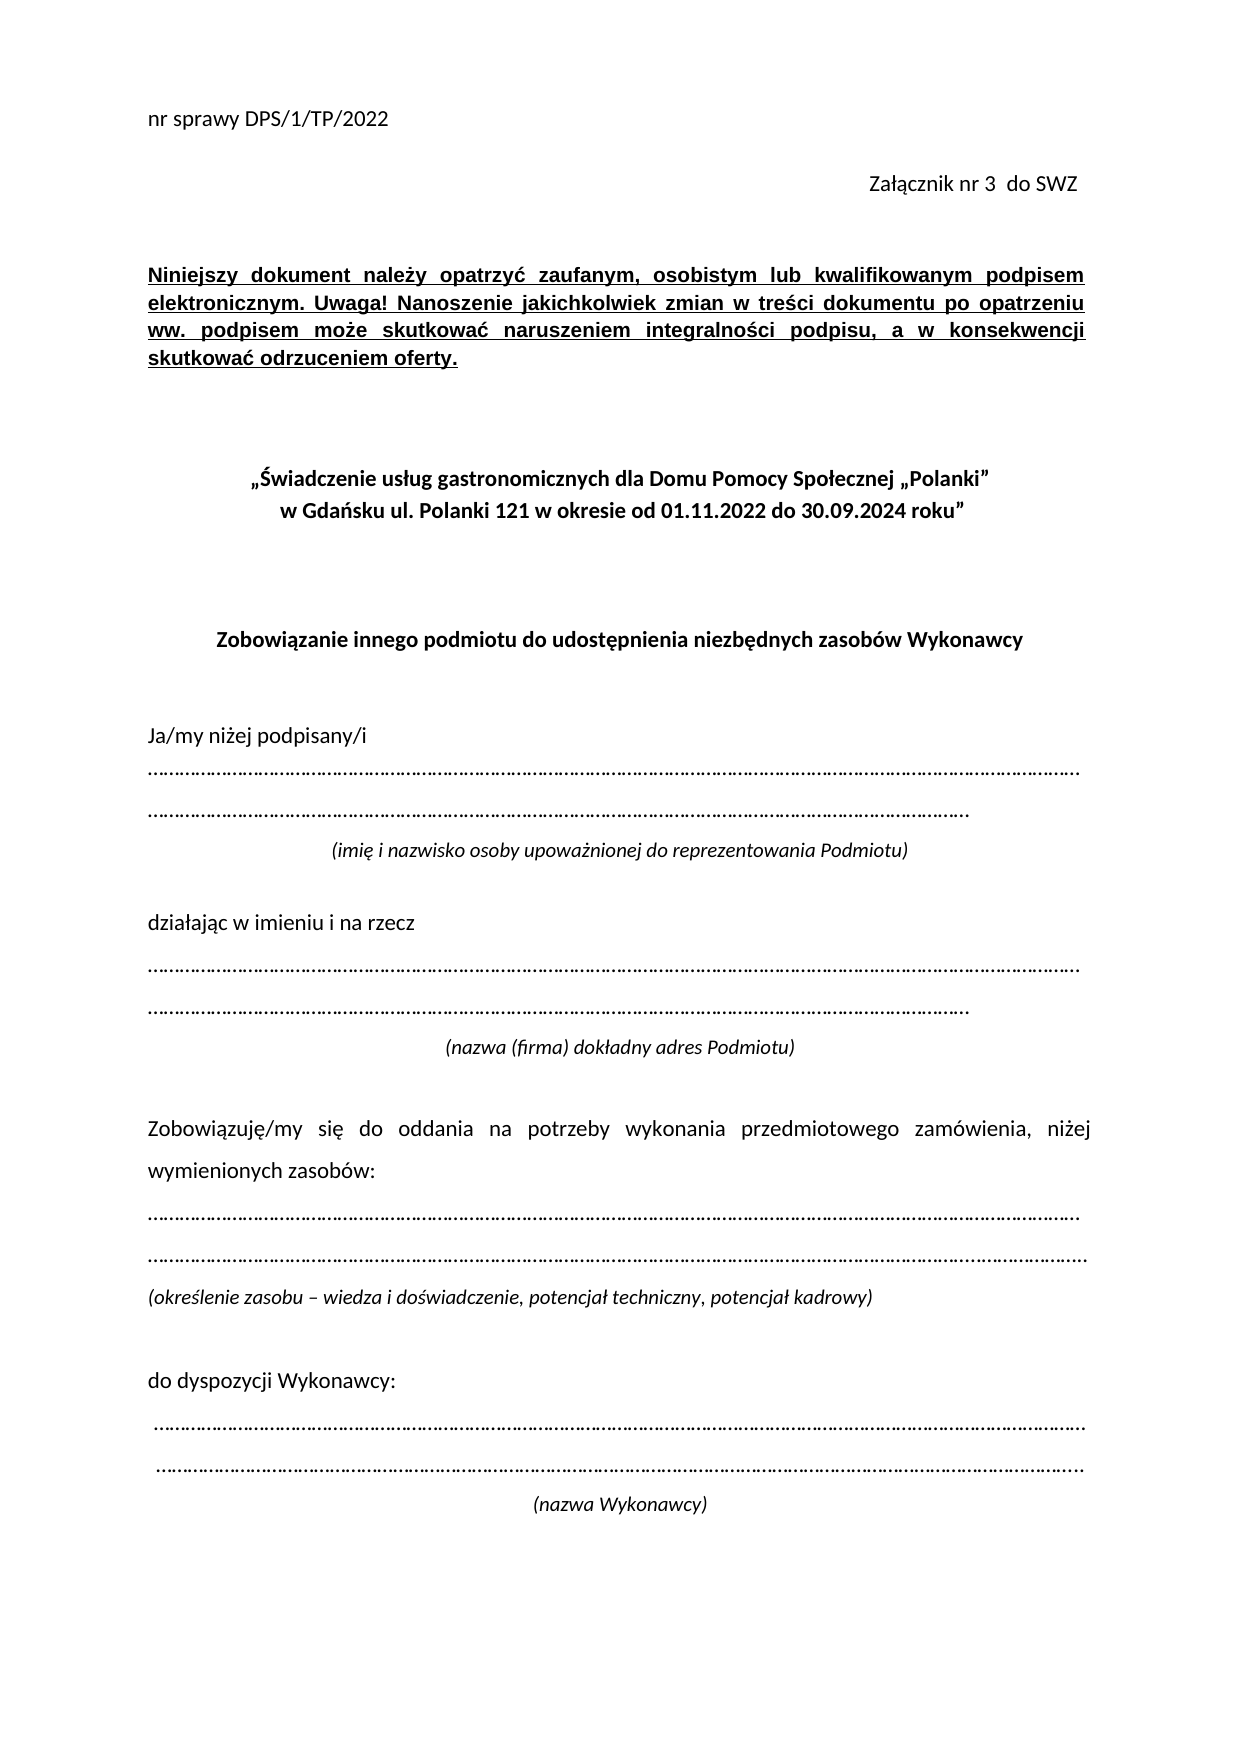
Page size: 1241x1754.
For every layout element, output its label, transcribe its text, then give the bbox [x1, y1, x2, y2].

text Zobowiązanie innego podmiotu do udostępnienia niezbędnych zasobów Wykonawcy [148, 625, 1093, 653]
text „Świadczenie usług gastronomicznych dla Domu Pomocy Społecznej „Polanki” [148, 464, 1093, 492]
text do dyspozycji Wykonawcy: [148, 1366, 1093, 1394]
text Ja/my niżej podpisany/i [148, 721, 1093, 749]
text działając w imieniu i na rzecz ……………………………………………………………………………………………………………………………………………………………………………………………………………………………………………………………………………………………………… [148, 908, 1093, 1021]
text w Gdańsku ul. Polanki 121 w okresie od 01.11.2022 do 30.09.2024 roku” [148, 496, 1093, 524]
text skutkować odrzuceniem oferty. [148, 340, 1085, 369]
text ………………………………………………………………………………………………………………………………………………………………………………………………………………………………………………………………………………………………………..………………..(określenie zasobu – wiedza i doświadczenie, potencjał techniczny, potencjał kadrowy) [148, 1198, 1093, 1311]
text ……………………………………………………………………………………………………………………………………………………………………………………………………………………………………………………………………………………………………… [148, 753, 1093, 823]
text Niniejszy dokument należy opatrzyć zaufanym, osobistym lub kwalifikowanym podpisem [148, 263, 1085, 284]
text ww. podpisem może skutkować naruszeniem integralności podpisu, a w konsekwencji [148, 313, 1085, 339]
text elektronicznym. Uwaga! Nanoszenie jakichkolwiek zmian w treści dokumentu po opatrzeniu [148, 285, 1085, 312]
text ……………………………………………………………………………………………………………………………………………………………………………………………………………………………………………………………………………………………………………………….. (nazwa Wykonawcy) [148, 1408, 1093, 1517]
text (nazwa (firma) dokładny adres Podmiotu) [148, 1034, 1093, 1060]
text (imię i nazwisko osoby upoważnionej do reprezentowania Podmiotu) [148, 837, 1093, 863]
text Zobowiązuję/my się do oddania na potrzeby wykonania przedmiotowego zamówienia, niżej wymienionych zasobów: [148, 1114, 1093, 1184]
